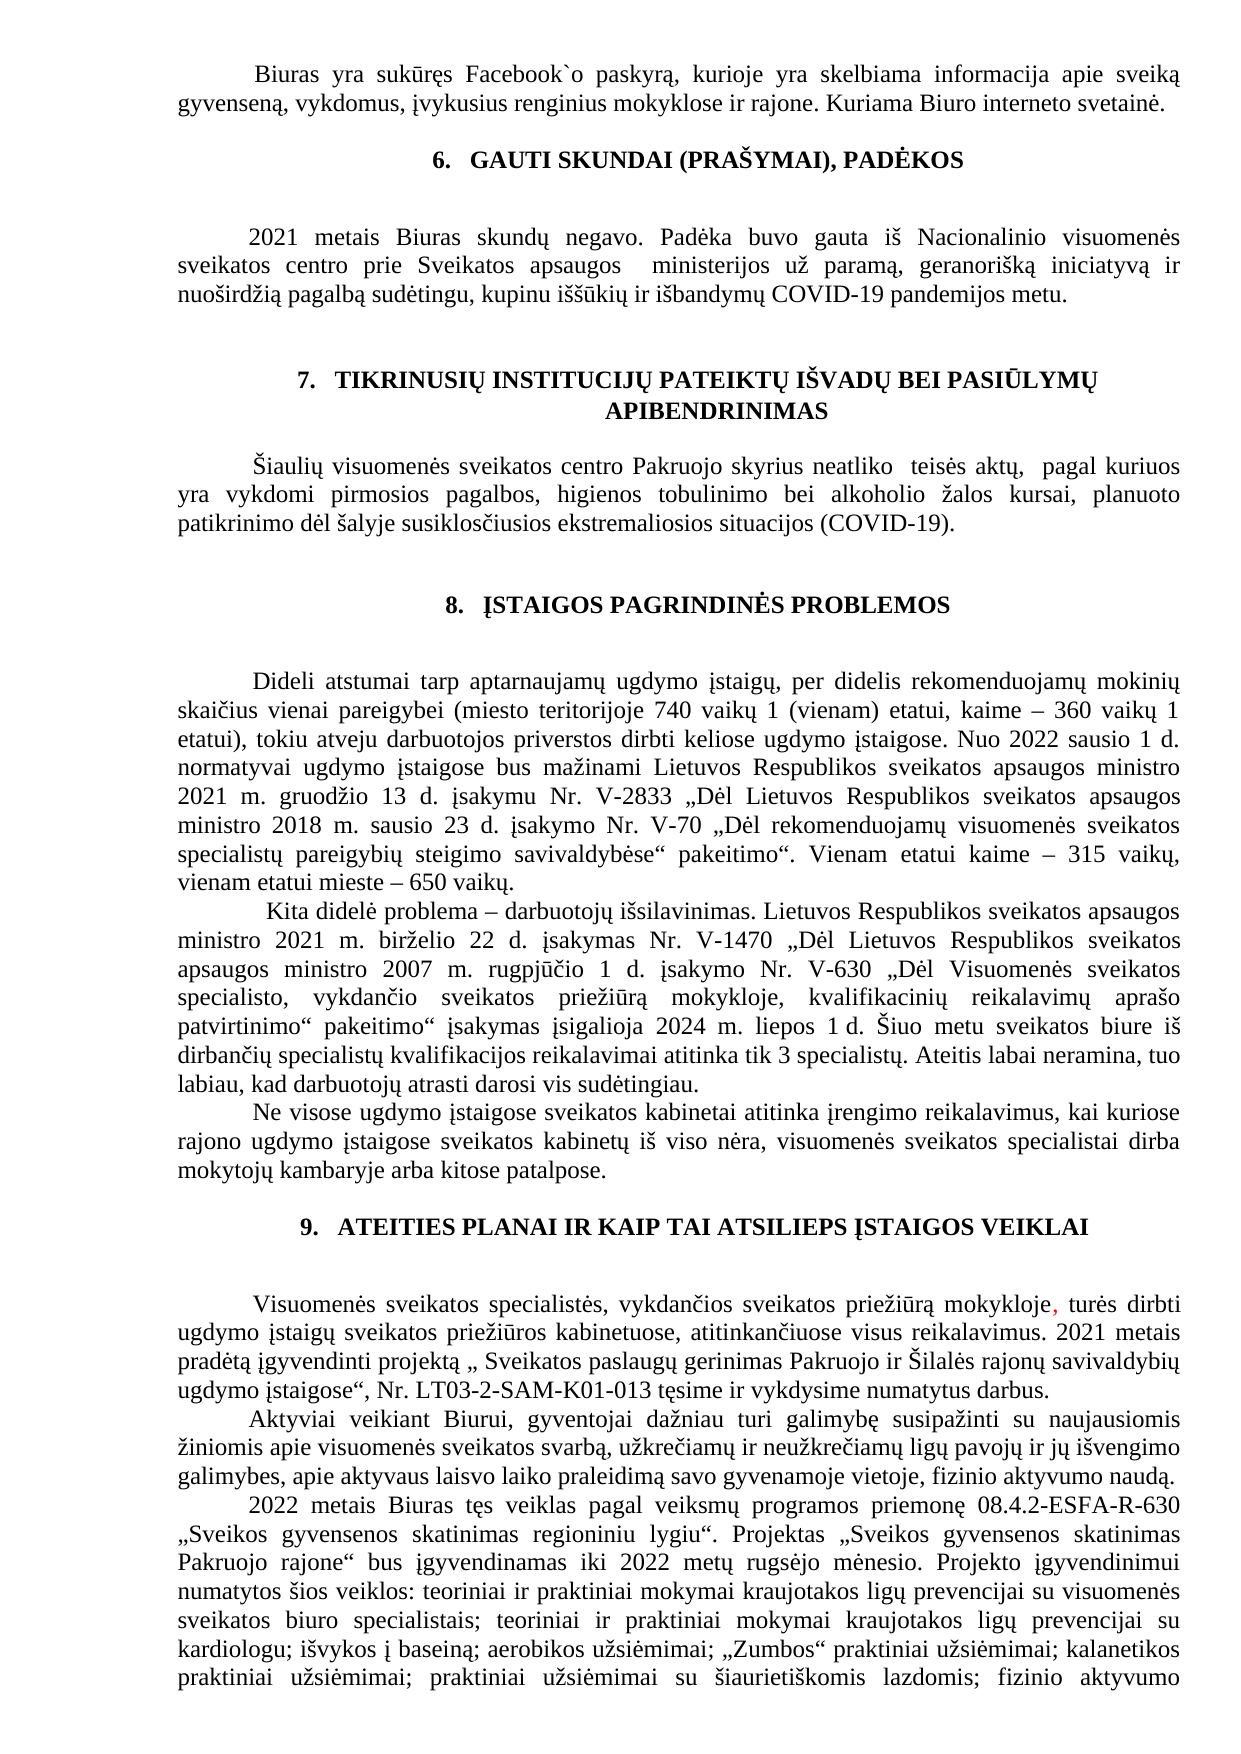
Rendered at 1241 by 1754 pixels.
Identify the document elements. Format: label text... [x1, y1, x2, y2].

text Ne visose ugdymo įstaigose sveikatos kabinetai atitinka įrengimo reikalavimus, kai kuriose rajono ugdymo įstaigose sveikatos kabinetų iš viso nėra, visuomenės sveikatos specialistai dirba mokytojų kambaryje arba kitose patalpose. [177, 1097, 1181, 1184]
text 2022 metais Biuras tęs veiklas pagal veiksmų programos priemonę 08.4.2-ESFA-R-630 „Sveikos gyvensenos skatinimas regioniniu lygiu“. Projektas „Sveikos gyvensenos skatinimas Pakruojo rajone“ bus įgyvendinamas iki 2022 metų rugsėjo mėnesio. Projekto įgyvendinimui numatytos šios veiklos: teoriniai ir praktiniai mokymai kraujotakos ligų prevencijai su visuomenės sveikatos biuro specialistais; teoriniai ir praktiniai mokymai kraujotakos ligų prevencijai su kardiologu; išvykos į baseiną; aerobikos užsiėmimai; „Zumbos“ praktiniai užsiėmimai; kalanetikos praktiniai užsiėmimai; praktiniai užsiėmimai su šiaurietiškomis lazdomis; fizinio aktyvumo [177, 1490, 1181, 1691]
text 2021 metais Biuras skundų negavo. Padėka buvo gauta iš Nacionalinio visuomenės sveikatos centro prie Sveikatos apsaugos ministerijos už paramą, geranorišką iniciatyvą ir nuoširdžią pagalbą sudėtingu, kupinu iššūkių ir išbandymų COVID-19 pandemijos metu. [177, 222, 1181, 308]
text 8. ĮSTAIGOS PAGRINDINĖS PROBLEMOS [215, 590, 1181, 619]
text Biuras yra sukūręs Facebook`o paskyrą, kurioje yra skelbiama informacija apie sveiką gyvenseną, vykdomus, įvykusius renginius mokyklose ir rajone. Kuriama Biuro interneto svetainė. [177, 59, 1181, 117]
text 9. ATEITIES PLANAI IR KAIP TAI ATSILIEPS ĮSTAIGOS VEIKLAI [215, 1212, 1181, 1241]
text Šiaulių visuomenės sveikatos centro Pakruojo skyrius neatliko teisės aktų, pagal kuriuos yra vykdomi pirmosios pagalbos, higienos tobulinimo bei alkoholio žalos kursai, planuoto patikrinimo dėl šalyje susiklosčiusios ekstremaliosios situacijos (COVID-19). [177, 451, 1181, 537]
text Dideli atstumai tarp aptarnaujamų ugdymo įstaigų, per didelis rekomenduojamų mokinių skaičius vienai pareigybei (miesto teritorijoje 740 vaikų 1 (vienam) etatui, kaime – 360 vaikų 1 etatui), tokiu atveju darbuotojos priverstos dirbti keliose ugdymo įstaigose. Nuo 2022 sausio 1 d. normatyvai ugdymo įstaigose bus mažinami Lietuvos Respublikos sveikatos apsaugos ministro 2021 m. gruodžio 13 d. įsakymu Nr. V-2833 „Dėl Lietuvos Respublikos sveikatos apsaugos ministro 2018 m. sausio 23 d. įsakymo Nr. V-70 „Dėl rekomenduojamų visuomenės sveikatos specialistų pareigybių steigimo savivaldybėse“ pakeitimo“. Vienam etatui kaime – 315 vaikų, vienam etatui mieste – 650 vaikų. [177, 666, 1181, 896]
text Visuomenės sveikatos specialistės, vykdančios sveikatos priežiūrą mokykloje, turės dirbti ugdymo įstaigų sveikatos priežiūros kabinetuose, atitinkančiuose visus reikalavimus. 2021 metais pradėtą įgyvendinti projektą „ Sveikatos paslaugų gerinimas Pakruojo ir Šilalės rajonų savivaldybių ugdymo įstaigose“, Nr. LT03-2-SAM-K01-013 tęsime ir vykdysime numatytus darbus. [177, 1289, 1181, 1404]
text Aktyviai veikiant Biurui, gyventojai dažniau turi galimybę susipažinti su naujausiomis žiniomis apie visuomenės sveikatos svarbą, užkrečiamų ir neužkrečiamų ligų pavojų ir jų išvengimo galimybes, apie aktyvaus laisvo laiko praleidimą savo gyvenamoje vietoje, fizinio aktyvumo naudą. [177, 1404, 1181, 1490]
text 6. GAUTI SKUNDAI (PRAŠYMAI), PADĖKOS [215, 145, 1181, 174]
text 7. TIKRINUSIŲ INSTITUCIJŲ PATEIKTŲ IŠVADŲ BEI PASIŪLYMŲ APIBENDRINIMAS [215, 365, 1181, 425]
text Kita didelė problema – darbuotojų išsilavinimas. Lietuvos Respublikos sveikatos apsaugos ministro 2021 m. birželio 22 d. įsakymas Nr. V-1470 „Dėl Lietuvos Respublikos sveikatos apsaugos ministro 2007 m. rugpjūčio 1 d. įsakymo Nr. V-630 „Dėl Visuomenės sveikatos specialisto, vykdančio sveikatos priežiūrą mokykloje, kvalifikacinių reikalavimų aprašo patvirtinimo“ pakeitimo“ įsakymas įsigalioja 2024 m. liepos 1 d. Šiuo metu sveikatos biure iš dirbančių specialistų kvalifikacijos reikalavimai atitinka tik 3 specialistų. Ateitis labai neramina, tuo labiau, kad darbuotojų atrasti darosi vis sudėtingiau. [177, 896, 1181, 1097]
